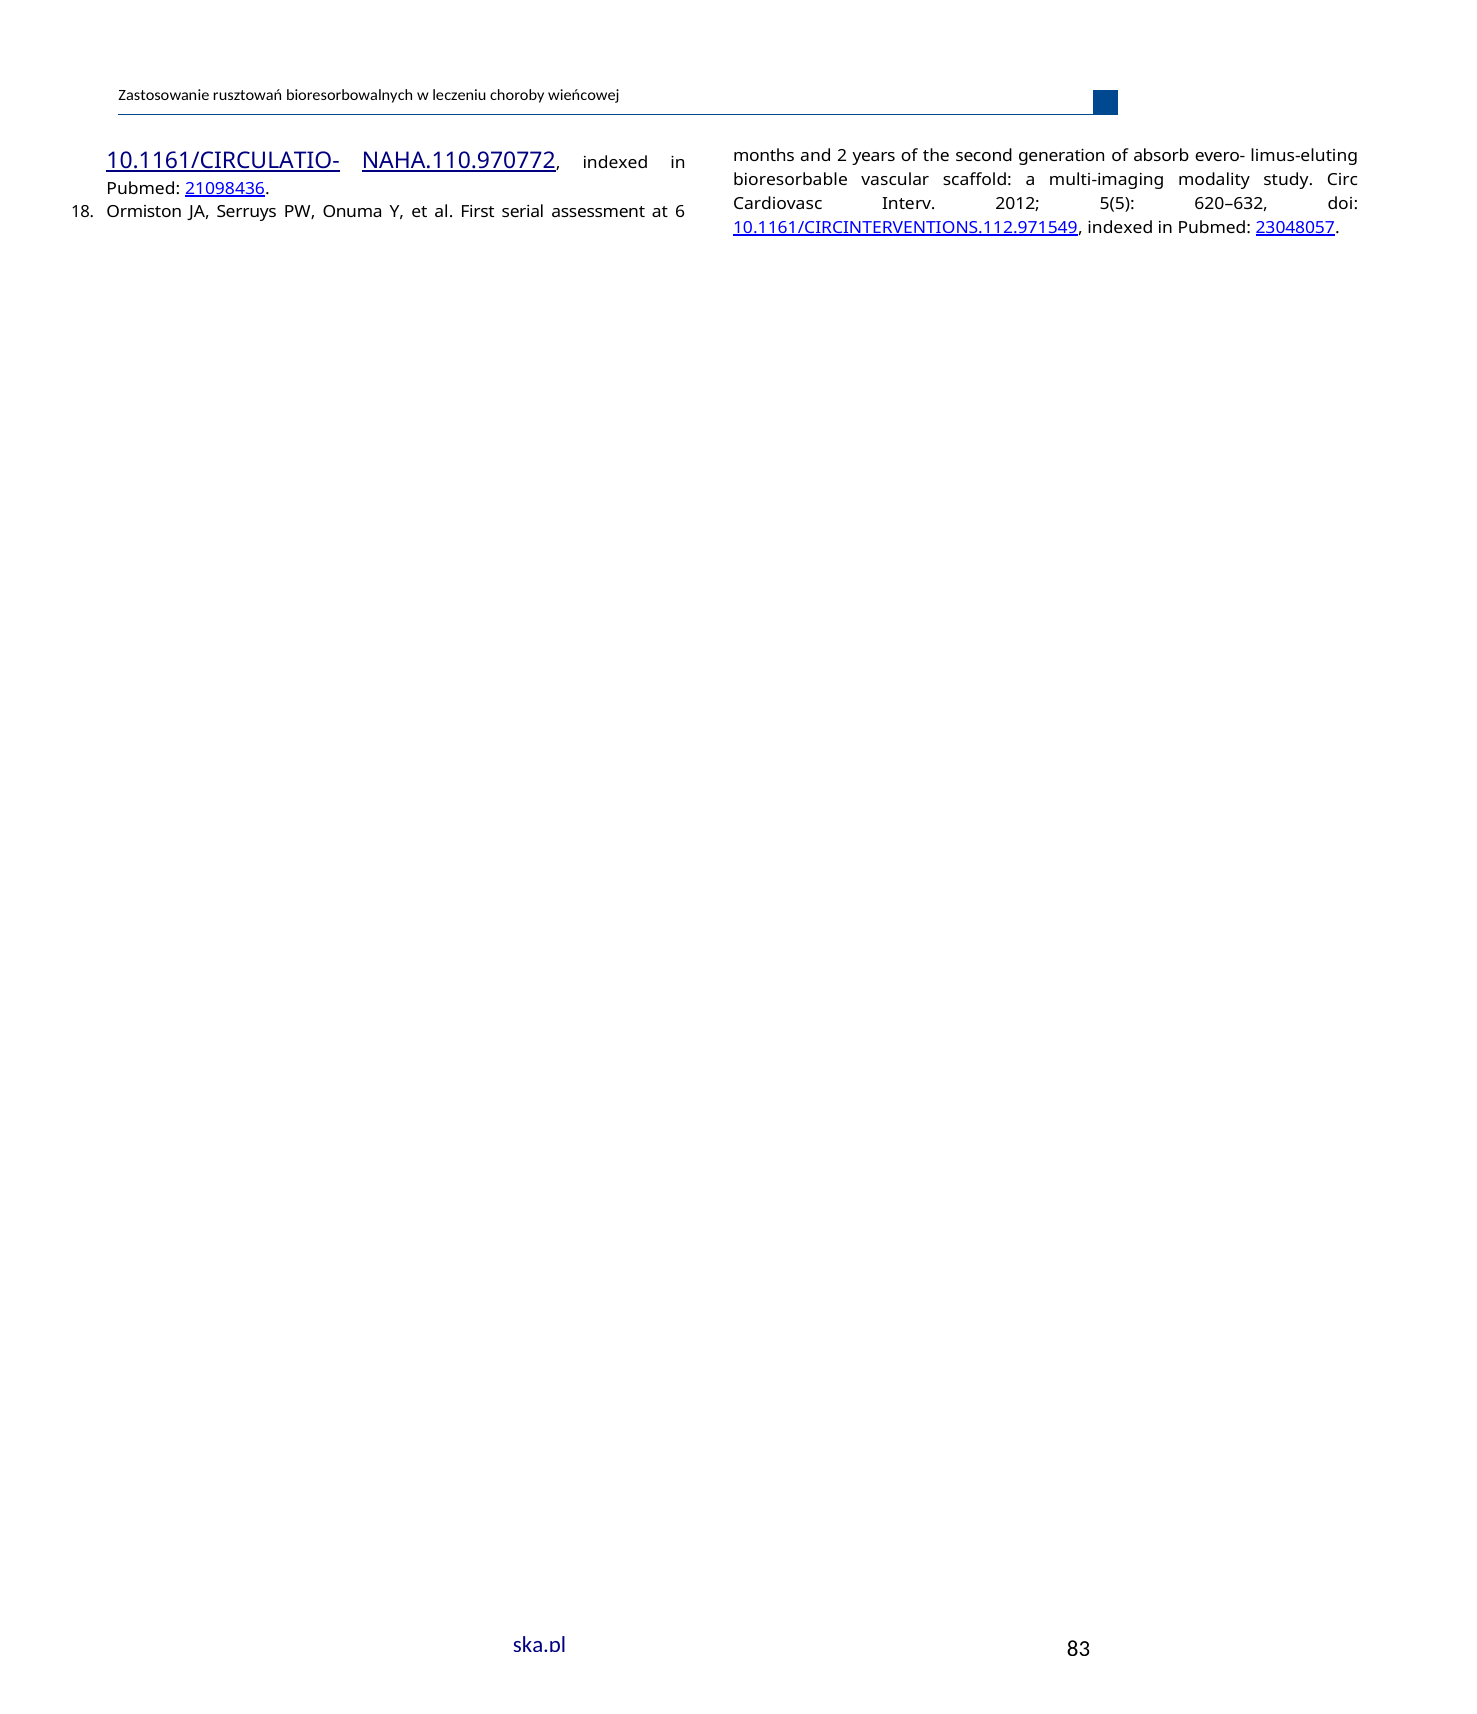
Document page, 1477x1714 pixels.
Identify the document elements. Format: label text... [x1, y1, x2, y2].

list months and 2 years of the second generation of absorb evero- limus-eluting bioresorbable vascular scaffold: a multi-imaging modality study. Circ Cardiovasc Interv. 2012; 5(5): 620–632, doi: 10.1161/CIRCINTERVENTIONS.112.971549, indexed in Pubmed: 23048057. [727, 144, 1358, 238]
list 10.1161/CIRCULATIO- NAHA.110.970772, indexed in Pubmed: 21098436. [71, 144, 685, 199]
list Ormiston JA, Serruys PW, Onuma Y, et al. First serial assessment at 6 [71, 200, 685, 223]
